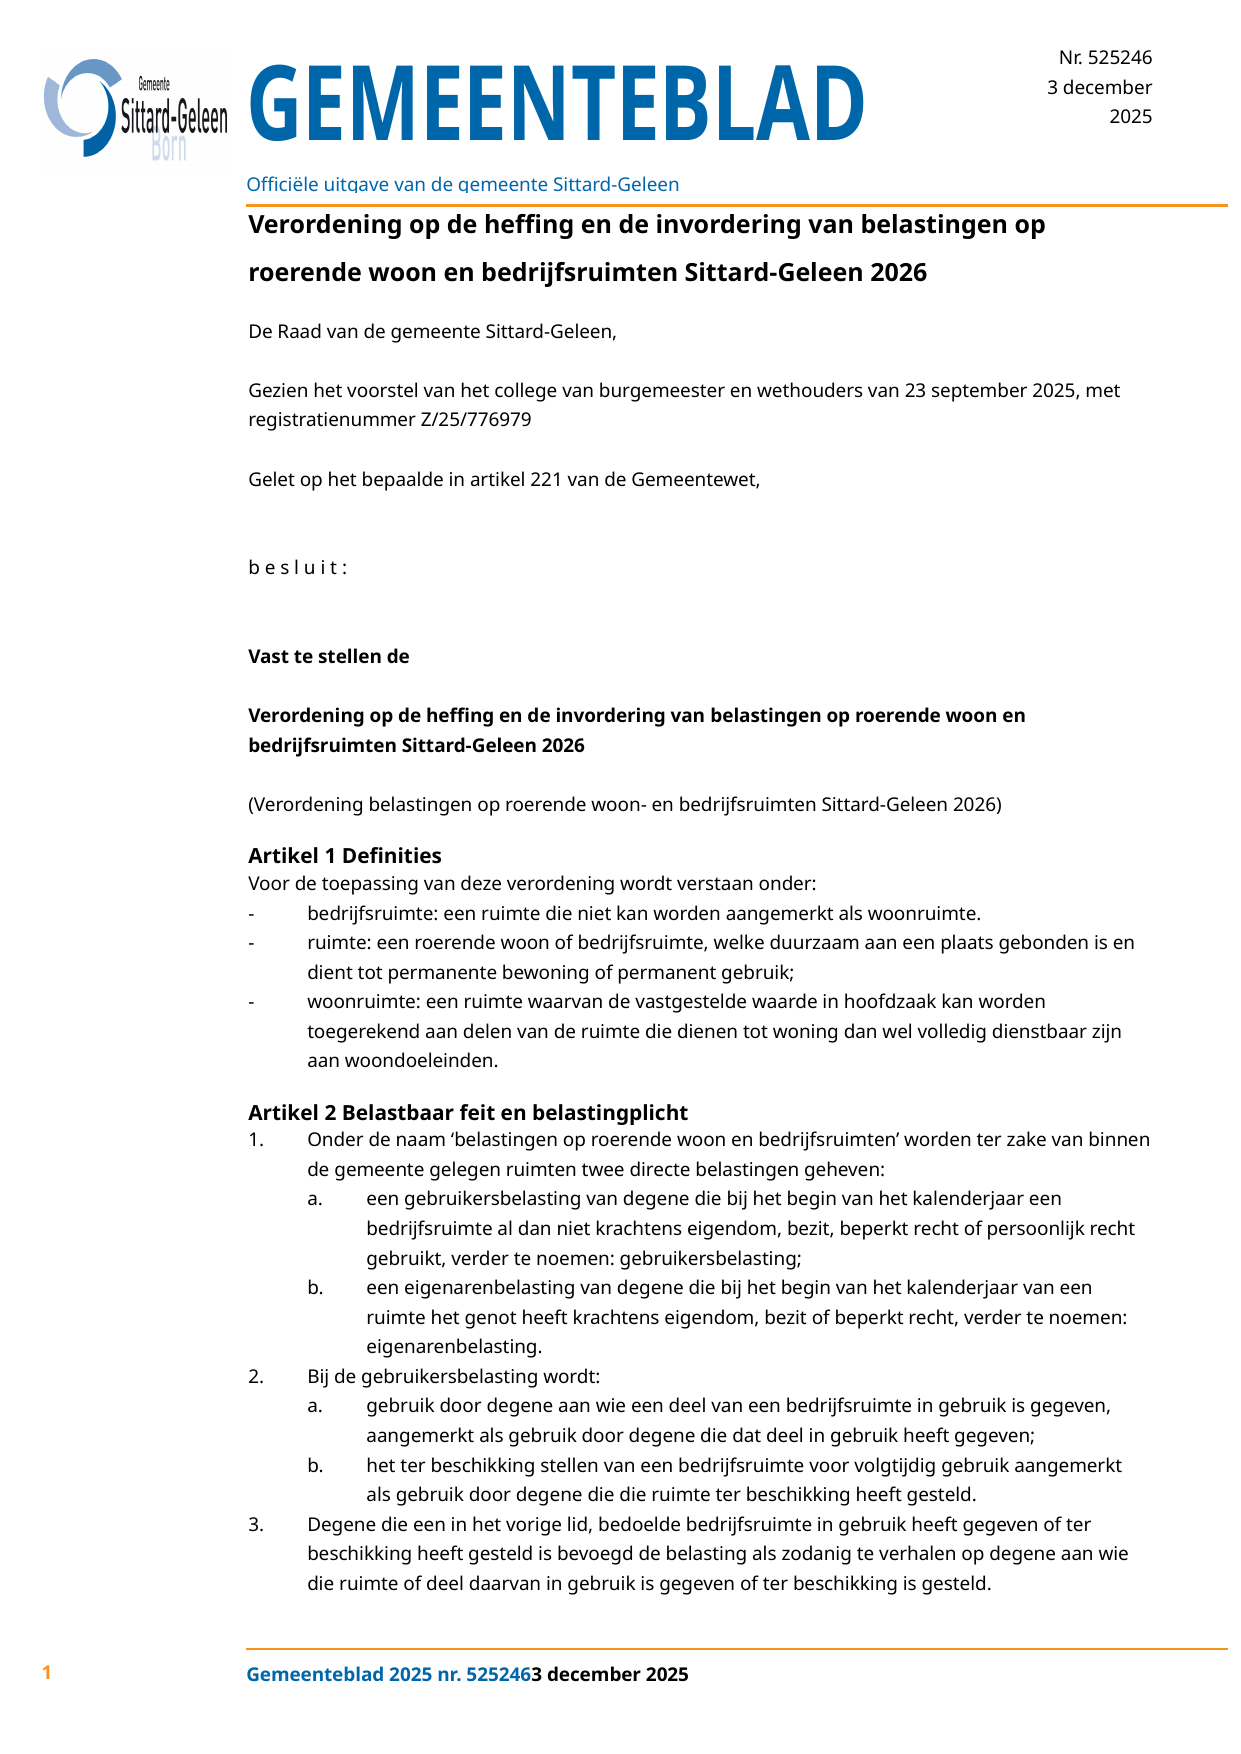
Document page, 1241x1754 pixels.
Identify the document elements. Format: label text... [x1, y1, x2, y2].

list een eigenarenbelasting van degene die bij het begin van het kalenderjaar van een ruimte het genot heeft krachtens eigendom, bezit of beperkt recht, verder te noemen: eigenarenbelasting. [307, 1274, 1152, 1359]
list een gebruikersbelasting van degene die bij het begin van het kalenderjaar een bedrijfsruimte al dan niet krachtens eigendom, bezit, beperkt recht of persoonlijk recht gebruikt, verder te noemen: gebruikersbelasting; [307, 1186, 1152, 1271]
list het ter beschikking stellen van een bedrijfsruimte voor volgtijdig gebruik aangemerkt als gebruik door degene die die ruimte ter beschikking heeft gesteld. [307, 1452, 1152, 1507]
text Artikel 1 Definities [248, 842, 1152, 870]
text Verordening op de heffing en de invordering van belastingen op roerende woon en bedrijfsruimten Sittard-Geleen 2026 [248, 207, 1152, 288]
text b e s l u i t : [248, 554, 1152, 580]
text Artikel 2 Belastbaar feit en belastingplicht [248, 1098, 1152, 1126]
text Gezien het voorstel van het college van burgemeester en wethouders van 23 september 2025, met registratienummer Z/25/776979 [248, 377, 1152, 432]
text Vast te stellen de [248, 643, 1152, 669]
list bedrijfsruimte: een ruimte die niet kan worden aangemerkt als woonruimte. [248, 900, 1152, 925]
list Bij de gebruikersbelasting wordt: [248, 1363, 1152, 1389]
list Onder de naam ‘belastingen op roerende woon en bedrijfsruimten’ worden ter zake van binnen de gemeente gelegen ruimten twee directe belastingen geheven: [248, 1126, 1152, 1182]
picture [41, 47, 231, 172]
text Voor de toepassing van deze verordening wordt verstaan onder: [248, 870, 1152, 896]
text Verordening op de heffing en de invordering van belastingen op roerende woon en bedrijfsruimten Sittard-Geleen 2026 [248, 702, 1152, 758]
text De Raad van de gemeente Sittard-Geleen, [248, 318, 1152, 344]
list woonruimte: een ruimte waarvan de vastgestelde waarde in hoofdzaak kan worden toegerekend aan delen van de ruimte die dienen tot woning dan wel volledig dienstbaar zijn aan woondoeleinden. [248, 988, 1152, 1073]
text (Verordening belastingen op roerende woon- en bedrijfsruimten Sittard-Geleen 2026) [248, 791, 1152, 817]
text Gelet op het bepaalde in artikel 221 van de Gemeentewet, [248, 466, 1152, 492]
list Degene die een in het vorige lid, bedoelde bedrijfsruimte in gebruik heeft gegeven of ter beschikking heeft gesteld is bevoegd de belasting als zodanig te verhalen op degene aan wie die ruimte of deel daarvan in gebruik is gegeven of ter beschikking is gesteld. [248, 1511, 1152, 1596]
list ruimte: een roerende woon of bedrijfsruimte, welke duurzaam aan een plaats gebonden is en dient tot permanente bewoning of permanent gebruik; [248, 929, 1152, 984]
list gebruik door degene aan wie een deel van een bedrijfsruimte in gebruik is gegeven, aangemerkt als gebruik door degene die dat deel in gebruik heeft gegeven; [307, 1393, 1152, 1448]
